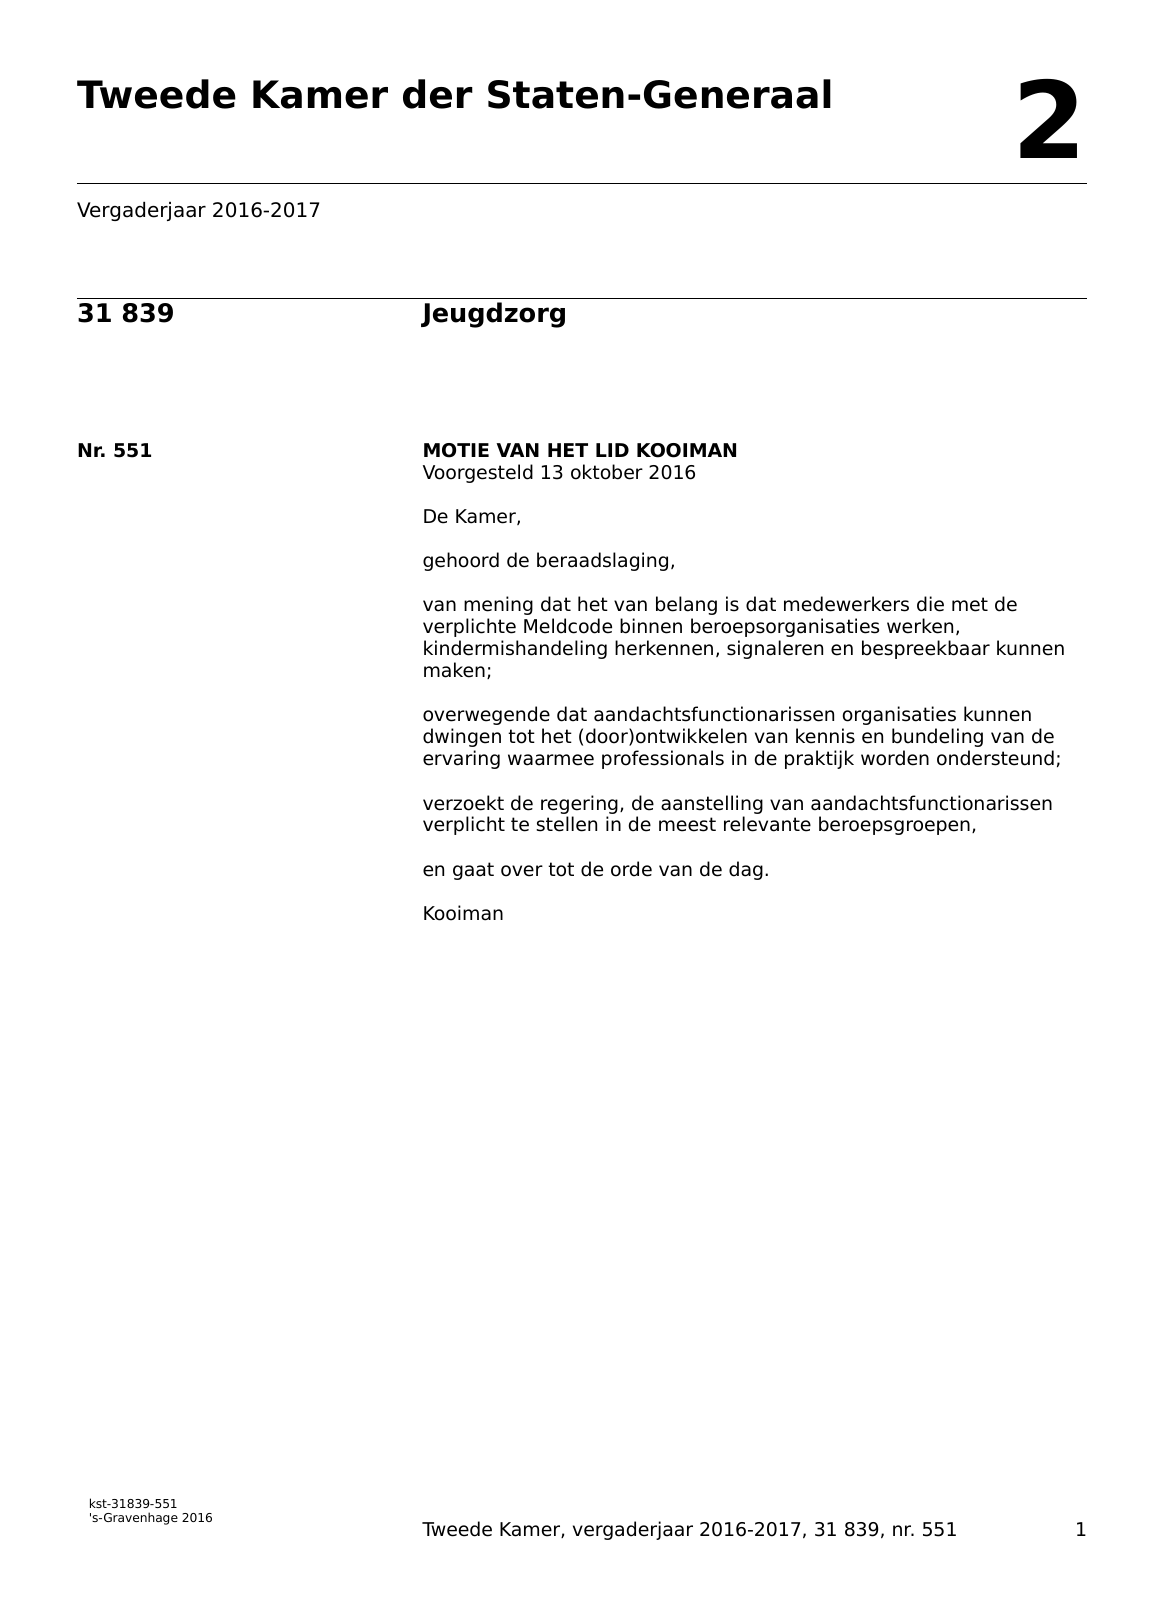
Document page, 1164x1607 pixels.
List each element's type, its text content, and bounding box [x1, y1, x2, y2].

text Voorgesteld 13 oktober 2016 [422, 462, 1087, 484]
table_header Tweede Kamer der Staten-Generaal [77, 59, 886, 183]
table_cell Vergaderjaar 2016-2017 [77, 184, 1087, 298]
text en gaat over tot de orde van de dag. [422, 858, 1087, 881]
table_header 2 [886, 59, 1087, 183]
text De Kamer, [422, 506, 1087, 528]
text van mening dat het van belang is dat medewerkers die met de verplichte Meldcode binnen beroepsorganisaties werken, kindermishandeling herkennen, signaleren en bespreekbaar kunnen maken; [422, 594, 1087, 682]
text 's-Gravenhage 2016 [88, 1511, 323, 1525]
text Kooiman [422, 903, 1087, 925]
text kst-31839-551 [88, 1497, 323, 1511]
text overwegende dat aandachtsfunctionarissen organisaties kunnen dwingen tot het (door)ontwikkelen van kennis en bundeling van de ervaring waarmee professionals in de praktijk worden ondersteund; [422, 704, 1087, 770]
subtitle 31 839 Jeugdzorg [77, 299, 1087, 329]
text verzoekt de regering, de aanstelling van aandachtsfunctionarissen verplicht te stellen in de meest relevante beroepsgroepen, [422, 792, 1087, 836]
text gehoord de beraadslaging, [422, 550, 1087, 572]
subtitle Nr. 551 MOTIE VAN HET LID KOOIMAN [77, 440, 1087, 462]
